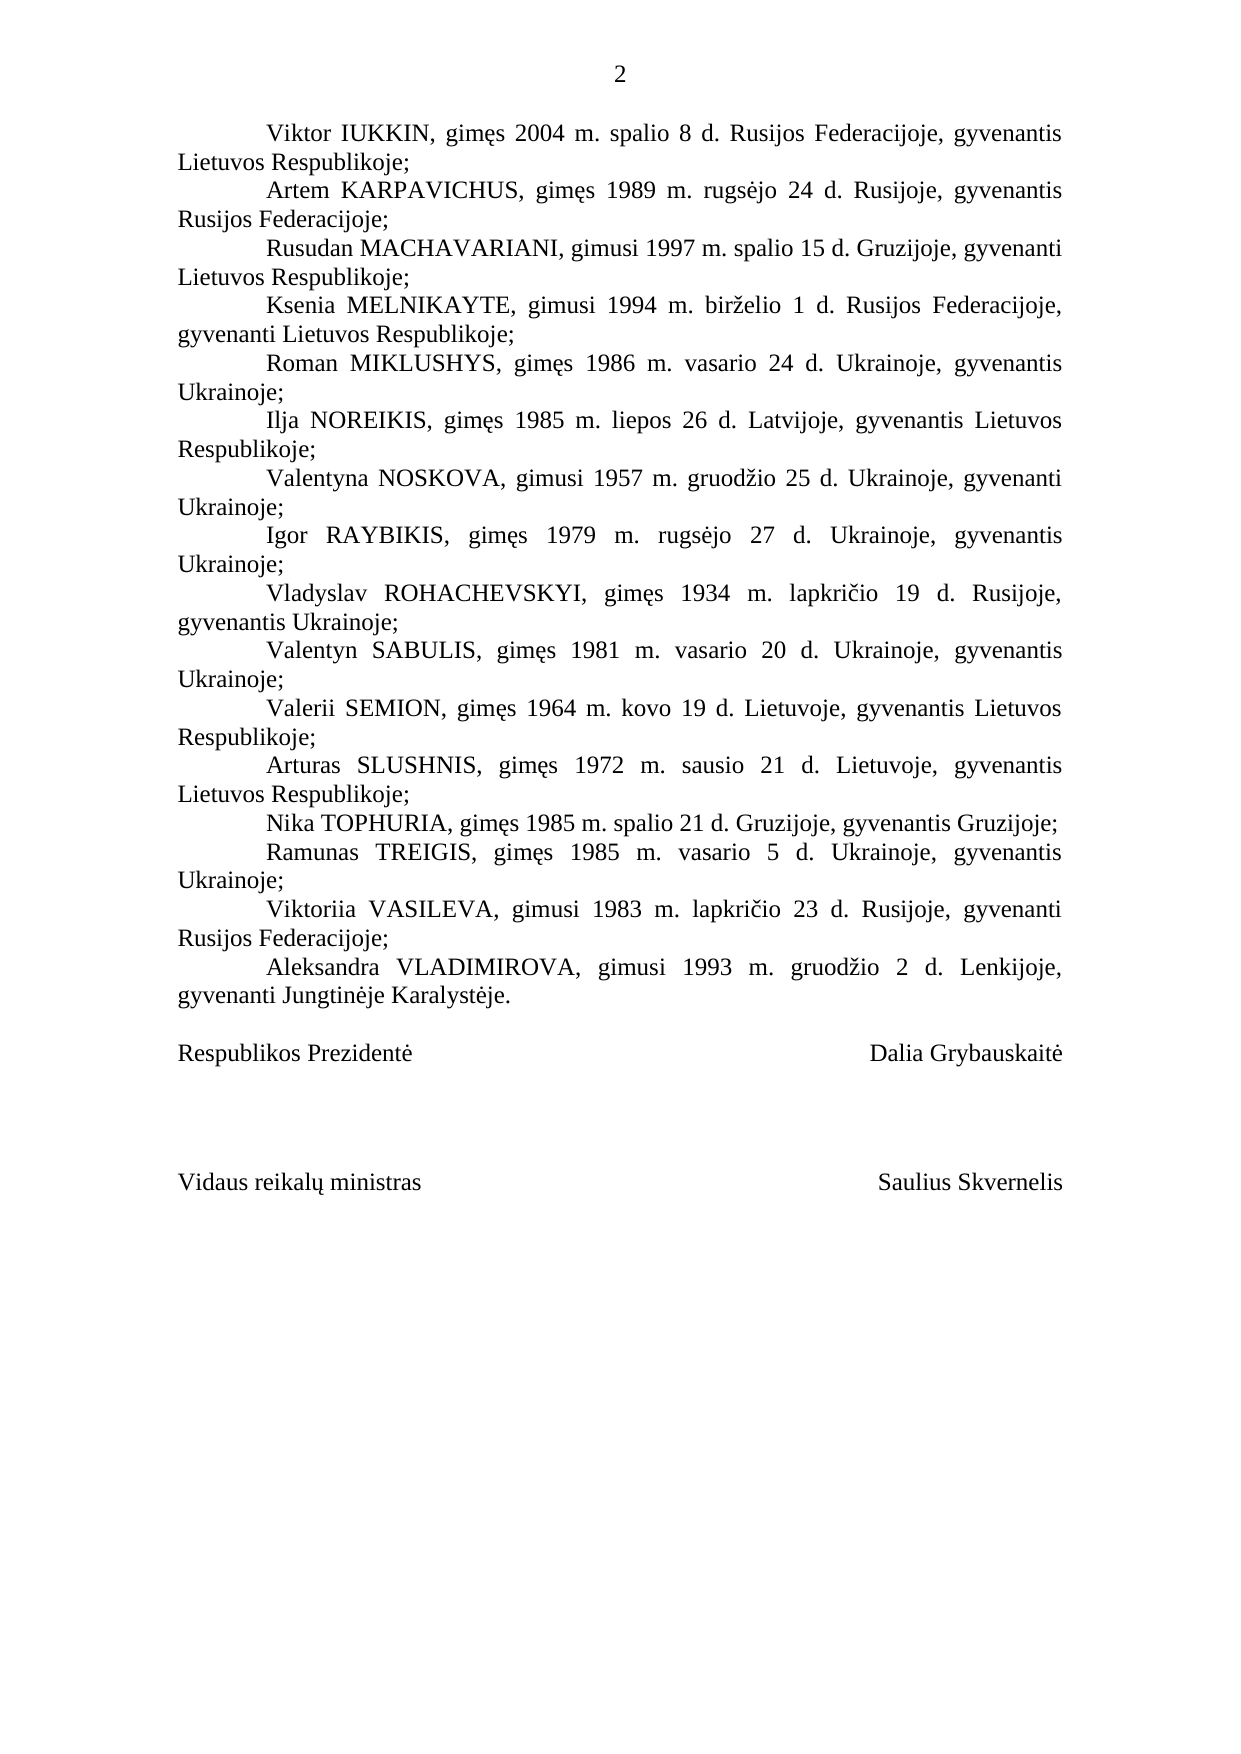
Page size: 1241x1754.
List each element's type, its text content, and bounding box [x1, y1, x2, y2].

text Arturas SLUSHNIS, gimęs 1972 m. sausio 21 d. Lietuvoje, gyvenantis Lietuvos Respublikoje; [177, 751, 1063, 808]
text Ramunas TREIGIS, gimęs 1985 m. vasario 5 d. Ukrainoje, gyvenantis Ukrainoje; [177, 837, 1063, 894]
text Valentyn SABULIS, gimęs 1981 m. vasario 20 d. Ukrainoje, gyvenantis Ukrainoje; [177, 636, 1063, 693]
text Valerii SEMION, gimęs 1964 m. kovo 19 d. Lietuvoje, gyvenantis Lietuvos Respublikoje; [177, 693, 1063, 751]
text Valentyna NOSKOVA, gimusi 1957 m. gruodžio 25 d. Ukrainoje, gyvenanti Ukrainoje; [177, 463, 1063, 521]
text Ilja NOREIKIS, gimęs 1985 m. liepos 26 d. Latvijoje, gyvenantis Lietuvos Respublikoje; [177, 406, 1063, 463]
text Igor RAYBIKIS, gimęs 1979 m. rugsėjo 27 d. Ukrainoje, gyvenantis Ukrainoje; [177, 521, 1063, 578]
text Artem KARPAVICHUS, gimęs 1989 m. rugsėjo 24 d. Rusijoje, gyvenantis Rusijos Federacijoje; [177, 176, 1063, 233]
text Aleksandra VLADIMIROVA, gimusi 1993 m. gruodžio 2 d. Lenkijoje, gyvenanti Jungtinėje Karalystėje. [177, 952, 1063, 1009]
text Viktoriia VASILEVA, gimusi 1983 m. lapkričio 23 d. Rusijoje, gyvenanti Rusijos Federacijoje; [177, 894, 1063, 952]
text Respublikos Prezidentė Dalia Grybauskaitė [177, 1038, 1063, 1067]
text Viktor IUKKIN, gimęs 2004 m. spalio 8 d. Rusijos Federacijoje, gyvenantis Lietuvos Respublikoje; [177, 118, 1063, 176]
text Vidaus reikalų ministras Saulius Skvernelis [177, 1167, 1063, 1196]
text Vladyslav ROHACHEVSKYI, gimęs 1934 m. lapkričio 19 d. Rusijoje, gyvenantis Ukrainoje; [177, 578, 1063, 636]
text Rusudan MACHAVARIANI, gimusi 1997 m. spalio 15 d. Gruzijoje, gyvenanti Lietuvos Respublikoje; [177, 233, 1063, 291]
text Ksenia MELNIKAYTE, gimusi 1994 m. birželio 1 d. Rusijos Federacijoje, gyvenanti Lietuvos Respublikoje; [177, 291, 1063, 348]
text Nika TOPHURIA, gimęs 1985 m. spalio 21 d. Gruzijoje, gyvenantis Gruzijoje; [177, 808, 1063, 837]
text Roman MIKLUSHYS, gimęs 1986 m. vasario 24 d. Ukrainoje, gyvenantis Ukrainoje; [177, 348, 1063, 406]
